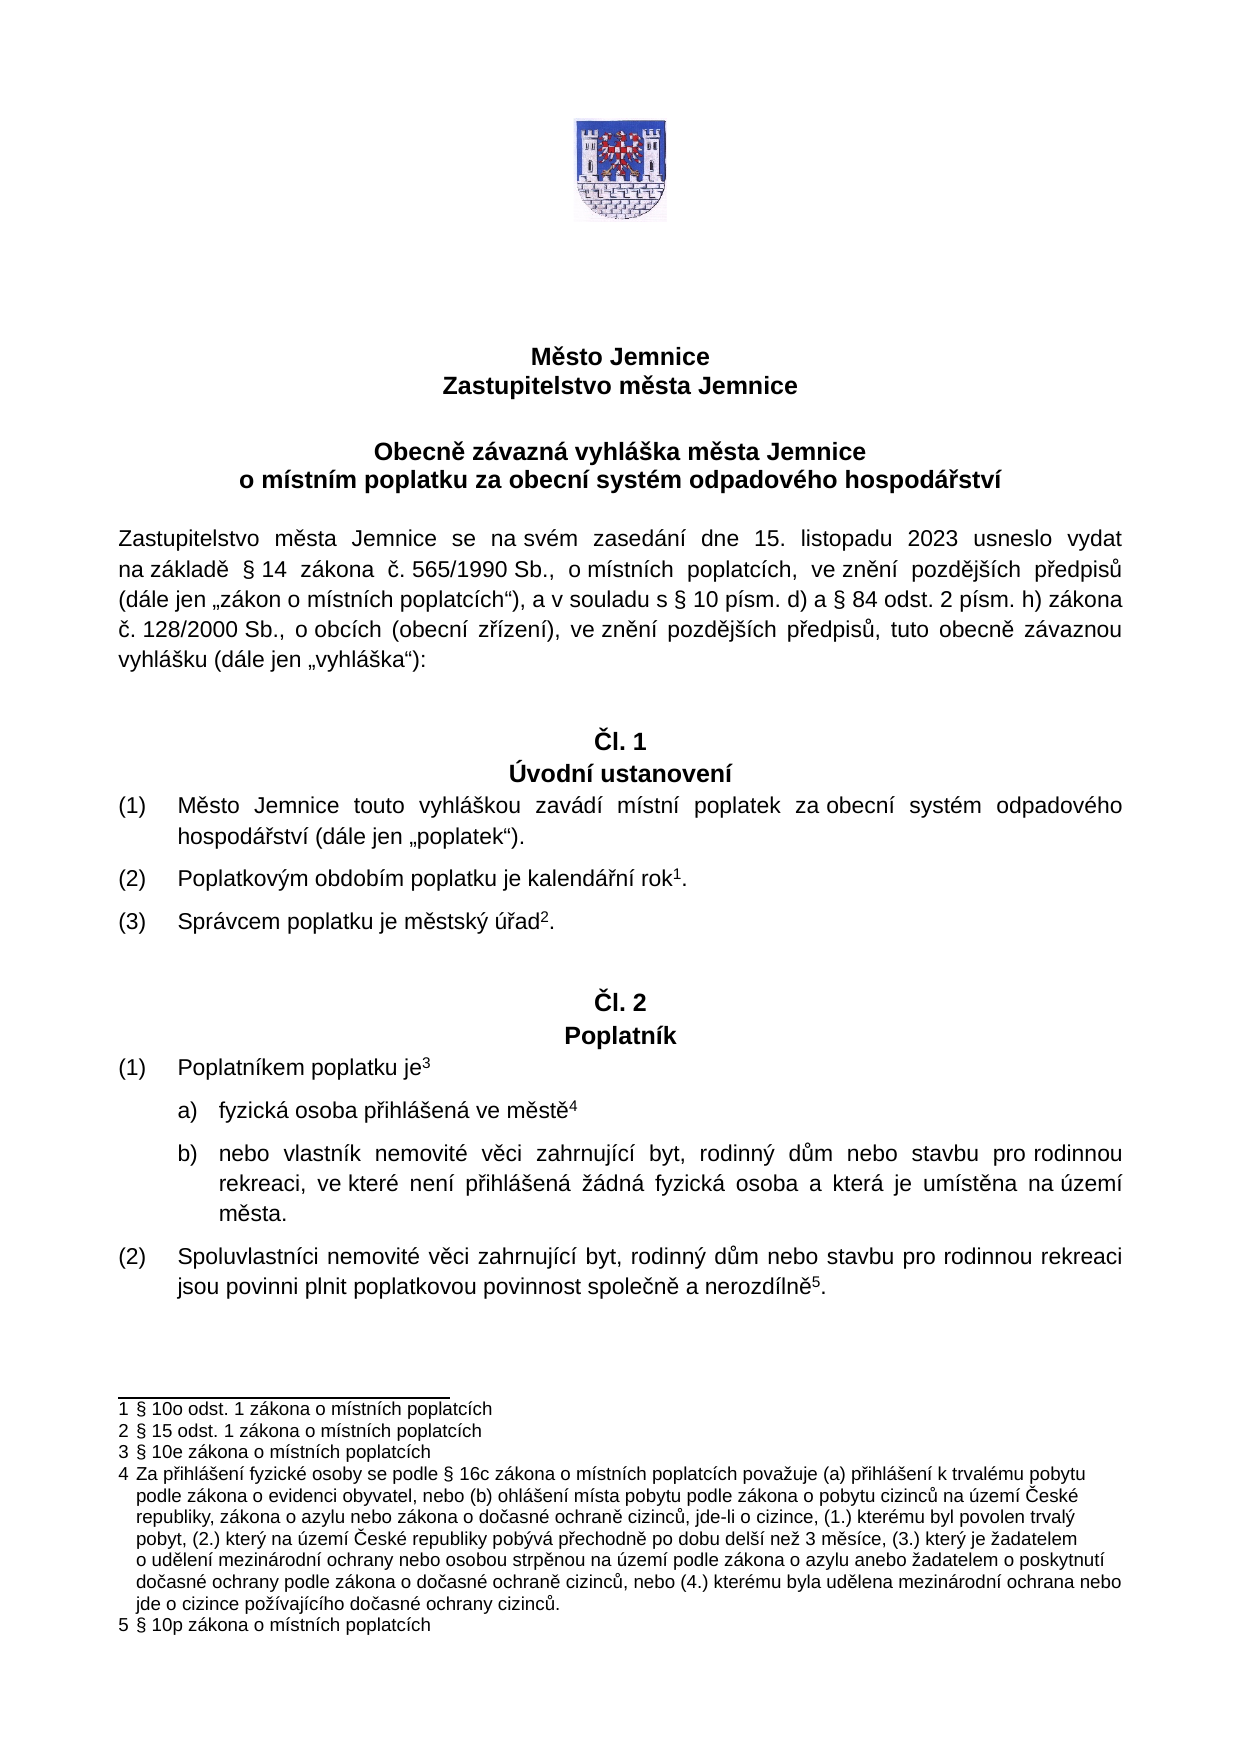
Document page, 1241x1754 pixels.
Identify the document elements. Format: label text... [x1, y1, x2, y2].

list Poplatkovým obdobím poplatku je kalendářní rok. [118, 865, 1122, 892]
list Město Jemnice touto vyhláškou zavádí místní poplatek za obecní systém odpadového hospodářství (dále jen „poplatek“). [118, 792, 1122, 849]
text Zastupitelstvo města Jemnice se na svém zasedání dne 15. listopadu 2023 usneslo vydat na základě § 14 zákona č. 565/1990 Sb., o místních poplatcích, ve znění pozdějších předpisů (dále jen „zákon o místních poplatcích“), a v souladu s § 10 písm. d) a § 84 odst. 2 písm. h) zákona č. 128/2000 Sb., o obcích (obecní zřízení), ve znění pozdějších předpisů, tuto obecně závaznou vyhlášku (dále jen „vyhláška“): [118, 525, 1122, 673]
list Správcem poplatku je městský úřad. [118, 908, 1122, 934]
list Poplatníkem poplatku je [118, 1054, 1122, 1081]
list § 10p zákona o místních poplatcích [118, 1614, 1122, 1635]
list Spoluvlastníci nemovité věci zahrnující byt, rodinný dům nebo stavbu pro rodinnou rekreaci jsou povinni plnit poplatkovou povinnost společně a nerozdílně. [118, 1243, 1122, 1299]
subtitle Čl. 1 Úvodní ustanovení [118, 726, 1122, 788]
text Město Jemnice Zastupitelstvo města Jemnice [118, 342, 1122, 399]
list § 15 odst. 1 zákona o místních poplatcích [118, 1420, 1122, 1441]
list nebo vlastník nemovité věci zahrnující byt, rodinný dům nebo stavbu pro rodinnou rekreaci, ve které není přihlášená žádná fyzická osoba a která je umístěna na území města. [177, 1140, 1122, 1227]
subtitle Čl. 2 Poplatník [118, 988, 1122, 1050]
list Za přihlášení fyzické osoby se podle § 16c zákona o místních poplatcích považuje (a) přihlášení k trvalému pobytu podle zákona o evidenci obyvatel, nebo (b) ohlášení místa pobytu podle zákona o pobytu cizinců na území České republiky, zákona o azylu nebo zákona o dočasné ochraně cizinců, jde-li o cizince, (1.) kterému byl povolen trvalý pobyt, (2.) který na území České republiky pobývá přechodně po dobu delší než 3 měsíce, (3.) který je žadatelem o udělení mezinárodní ochrany nebo osobou strpěnou na území podle zákona o azylu anebo žadatelem o poskytnutí dočasné ochrany podle zákona o dočasné ochraně cizinců, nebo (4.) kterému byla udělena mezinárodní ochrana nebo jde o cizince požívajícího dočasné ochrany cizinců. [118, 1463, 1122, 1614]
list § 10o odst. 1 zákona o místních poplatcích [118, 1398, 1122, 1420]
list § 10e zákona o místních poplatcích [118, 1441, 1122, 1463]
subtitle Obecně závazná vyhláška města Jemnice o místním poplatku za obecní systém odpadového hospodářství [118, 437, 1122, 494]
list fyzická osoba přihlášená ve městě [177, 1097, 1122, 1123]
